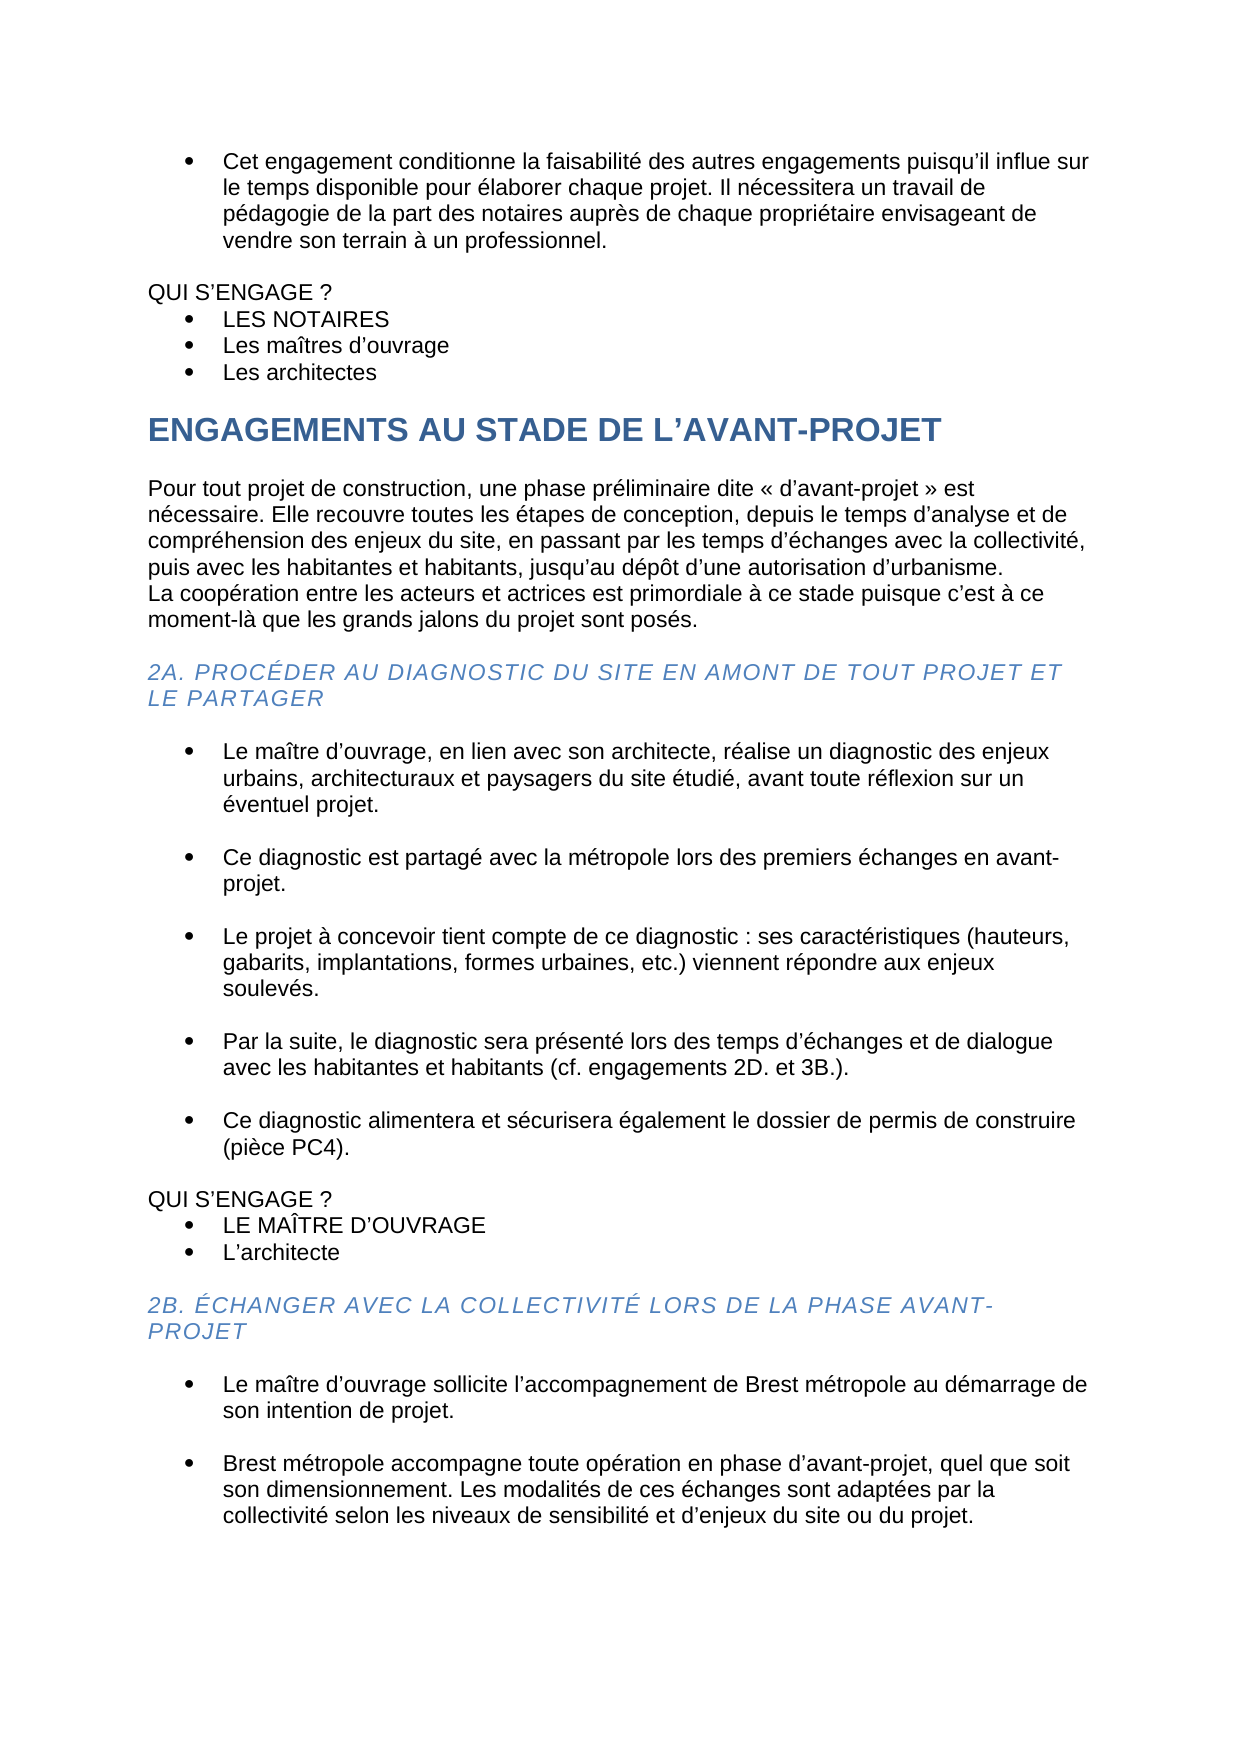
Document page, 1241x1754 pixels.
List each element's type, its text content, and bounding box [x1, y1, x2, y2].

list LE MAÎTRE D’OUVRAGE [185, 1212, 1093, 1239]
list Les maîtres d’ouvrage [185, 332, 1093, 358]
list Le projet à concevoir tient compte de ce diagnostic : ses caractéristiques (hauteurs, gabarits, implantations, formes urbaines, etc.) viennent répondre aux enjeux soulevés. [185, 923, 1093, 1002]
text QUI S’ENGAGE ? [148, 279, 1093, 306]
list Par la suite, le diagnostic sera présenté lors des temps d’échanges et de dialogue avec les habitantes et habitants (cf. engagements 2D. et 3B.). [185, 1028, 1093, 1081]
list Ce diagnostic est partagé avec la métropole lors des premiers échanges en avant-projet. [185, 843, 1093, 896]
list Les architectes [185, 358, 1093, 385]
text 2B. ÉCHANGER AVEC LA COLLECTIVITÉ LORS DE LA PHASE AVANT-PROJET [148, 1292, 1093, 1344]
list Cet engagement conditionne la faisabilité des autres engagements puisqu’il influe sur le temps disponible pour élaborer chaque projet. Il nécessitera un travail de pédagogie de la part des notaires auprès de chaque propriétaire envisageant de vendre son terrain à un professionnel. [185, 148, 1093, 253]
list Le maître d’ouvrage, en lien avec son architecte, réalise un diagnostic des enjeux urbains, architecturaux et paysagers du site étudié, avant toute réflexion sur un éventuel projet. [185, 738, 1093, 817]
text La coopération entre les acteurs et actrices est primordiale à ce stade puisque c’est à ce moment-là que les grands jalons du projet sont posés. [148, 580, 1093, 633]
list Ce diagnostic alimentera et sécurisera également le dossier de permis de construire (pièce PC4). [185, 1107, 1093, 1160]
text 2A. PROCÉDER AU DIAGNOSTIC DU SITE EN AMONT DE TOUT PROJET ET LE PARTAGER [148, 659, 1093, 712]
text Pour tout projet de construction, une phase préliminaire dite « d’avant-projet » est nécessaire. Elle recouvre toutes les étapes de conception, depuis le temps d’analyse et de compréhension des enjeux du site, en passant par les temps d’échanges avec la collectivité, puis avec les habitantes et habitants, jusqu’au dépôt d’une autorisation d’urbanisme. [148, 474, 1093, 580]
list LES NOTAIRES [185, 306, 1093, 332]
list L’architecte [185, 1239, 1093, 1265]
text QUI S’ENGAGE ? [148, 1186, 1093, 1212]
list Le maître d’ouvrage sollicite l’accompagnement de Brest métropole au démarrage de son intention de projet. [185, 1371, 1093, 1423]
list Brest métropole accompagne toute opération en phase d’avant-projet, quel que soit son dimensionnement. Les modalités de ces échanges sont adaptées par la collectivité selon les niveaux de sensibilité et d’enjeux du site ou du projet. [185, 1450, 1093, 1529]
subtitle ENGAGEMENTS AU STADE DE L’AVANT-PROJET [148, 410, 1093, 448]
